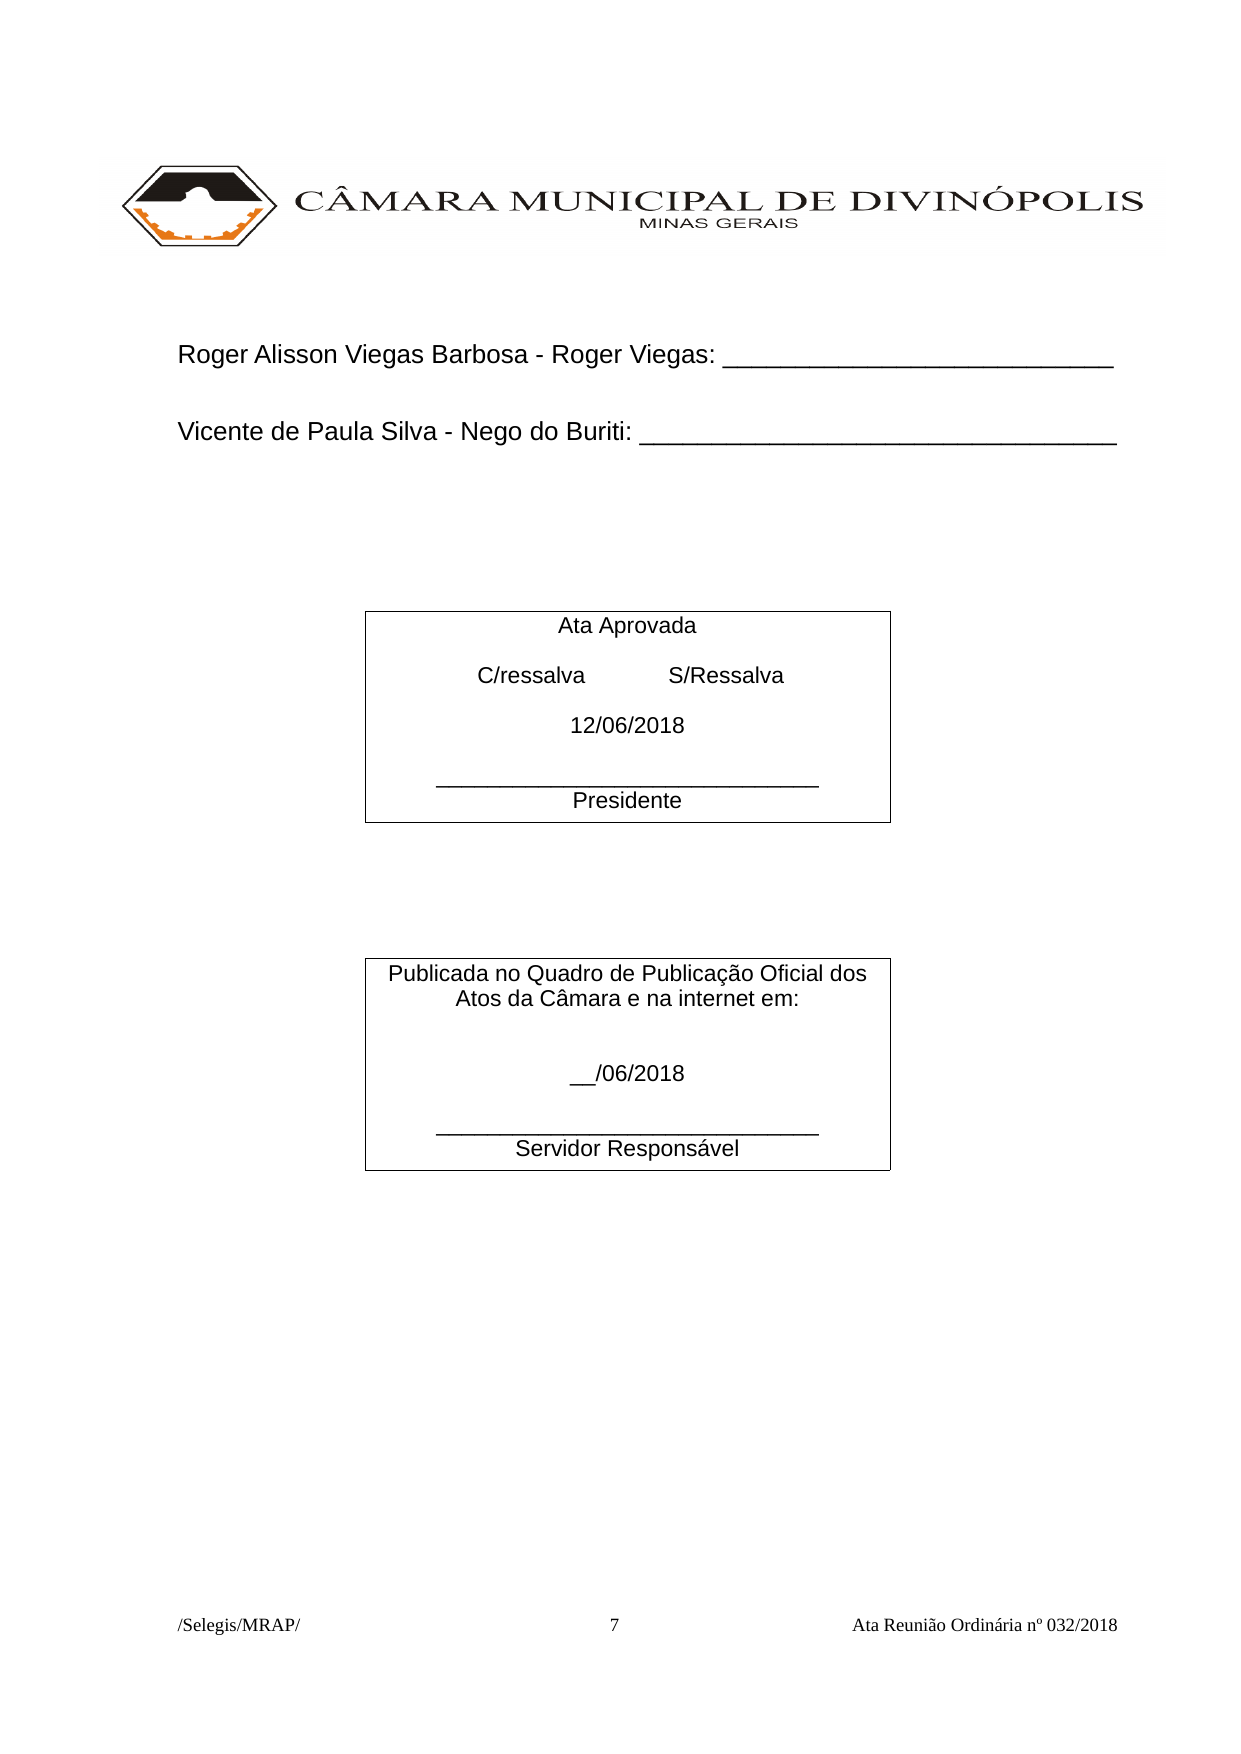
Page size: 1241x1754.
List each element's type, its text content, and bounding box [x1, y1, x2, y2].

text ______________________________ [368, 763, 887, 788]
text 12/06/2018 [368, 713, 887, 738]
text C/ressalva S/Ressalva [368, 663, 887, 688]
text __/06/2018 [368, 1061, 887, 1086]
text Vicente de Paula Silva - Nego do Buriti: _________________________________ [177, 410, 1122, 448]
subtitle Ata Aprovada [368, 613, 887, 638]
text Servidor Responsável [368, 1136, 887, 1161]
text ______________________________ [368, 1111, 887, 1136]
picture [99, 155, 1166, 257]
text Presidente [368, 788, 887, 813]
text Roger Alisson Viegas Barbosa - Roger Viegas: ___________________________ [177, 333, 1122, 371]
subtitle Publicada no Quadro de Publicação Oficial dos Atos da Câmara e na internet em: [368, 961, 887, 1011]
